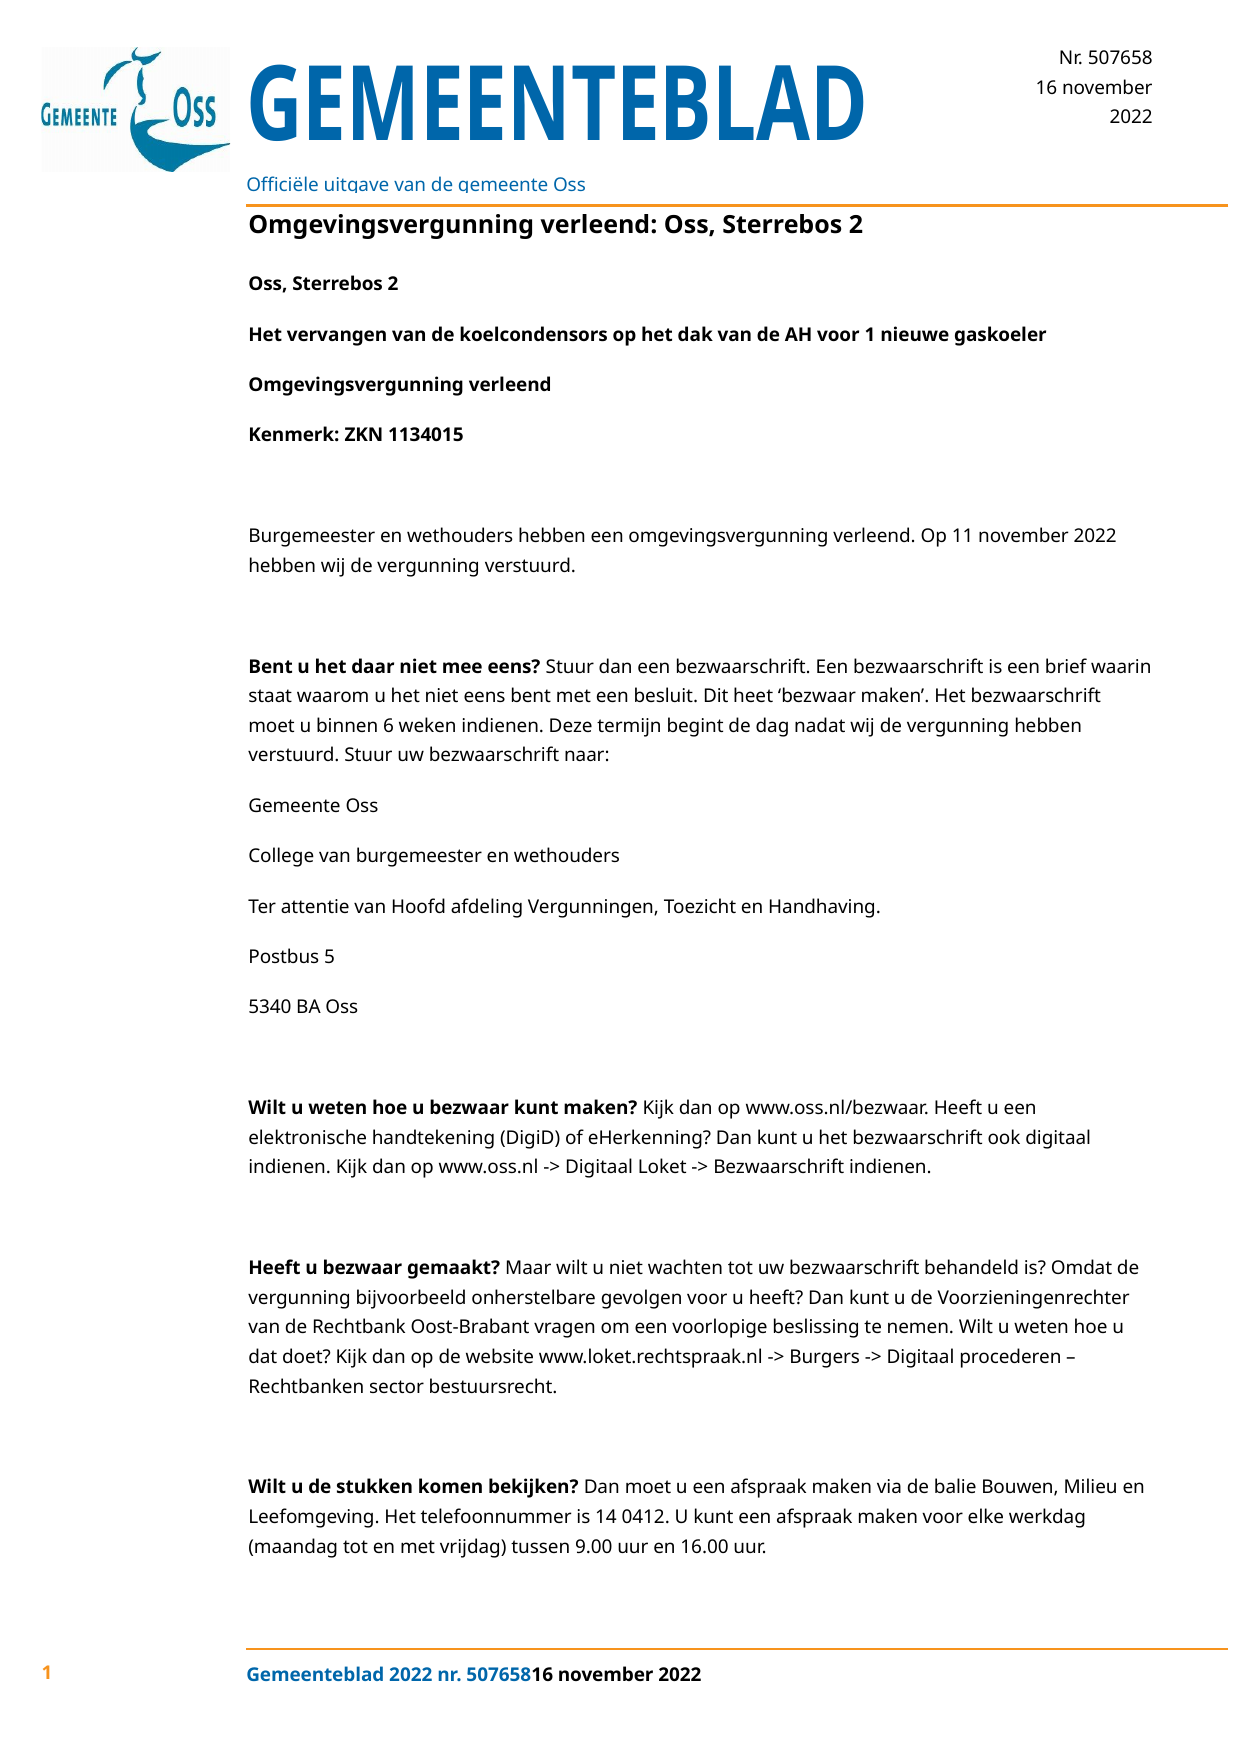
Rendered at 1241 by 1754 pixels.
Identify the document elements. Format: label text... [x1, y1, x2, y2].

text Bent u het daar niet mee eens? Stuur dan een bezwaarschrift. Een bezwaarschrift is een brief waarin staat waarom u het niet eens bent met een besluit. Dit heet ‘bezwaar maken’. Het bezwaarschrift moet u binnen 6 weken indienen. Deze termijn begint de dag nadat wij de vergunning hebben verstuurd. Stuur uw bezwaarschrift naar: [248, 653, 1152, 767]
text Omgevingsvergunning verleend [248, 371, 1152, 397]
picture [41, 47, 231, 172]
text Ter attentie van Hoofd afdeling Vergunningen, Toezicht en Handhaving. [248, 893, 1152, 918]
text Burgemeester en wethouders hebben een omgevingsvergunning verleend. Op 11 november 2022 hebben wij de vergunning verstuurd. [248, 522, 1152, 578]
text Heeft u bezwaar gemaakt? Maar wilt u niet wachten tot uw bezwaarschrift behandeld is? Omdat de vergunning bijvoorbeeld onherstelbare gevolgen voor u heeft? Dan kunt u de Voorzieningenrechter van de Rechtbank Oost-Brabant vragen om een voorlopige beslissing te nemen. Wilt u weten hoe u dat doet? Kijk dan op de website www.loket.rechtspraak.nl -> Burgers -> Digitaal procederen – Rechtbanken sector bestuursrecht. [248, 1254, 1152, 1398]
text Omgevingsvergunning verleend: Oss, Sterrebos 2 [248, 207, 1152, 241]
text Kenmerk: ZKN 1134015 [248, 422, 1152, 447]
text Wilt u de stukken komen bekijken? Dan moet u een afspraak maken via de balie Bouwen, Milieu en Leefomgeving. Het telefoonnummer is 14 0412. U kunt een afspraak maken voor elke werkdag (maandag tot en met vrijdag) tussen 9.00 uur en 16.00 uur. [248, 1474, 1152, 1558]
text Gemeente Oss [248, 792, 1152, 818]
text College van burgemeester en wethouders [248, 842, 1152, 868]
text 5340 BA Oss [248, 994, 1152, 1019]
text Wilt u weten hoe u bezwaar kunt maken? Kijk dan op www.oss.nl/bezwaar. Heeft u een elektronische handtekening (DigiD) of eHerkenning? Dan kunt u het bezwaarschrift ook digitaal indienen. Kijk dan op www.oss.nl -> Digitaal Loket -> Bezwaarschrift indienen. [248, 1094, 1152, 1179]
text Postbus 5 [248, 943, 1152, 969]
text Oss, Sterrebos 2 [248, 270, 1152, 296]
text Het vervangen van de koelcondensors op het dak van de AH voor 1 nieuwe gaskoeler [248, 321, 1152, 346]
